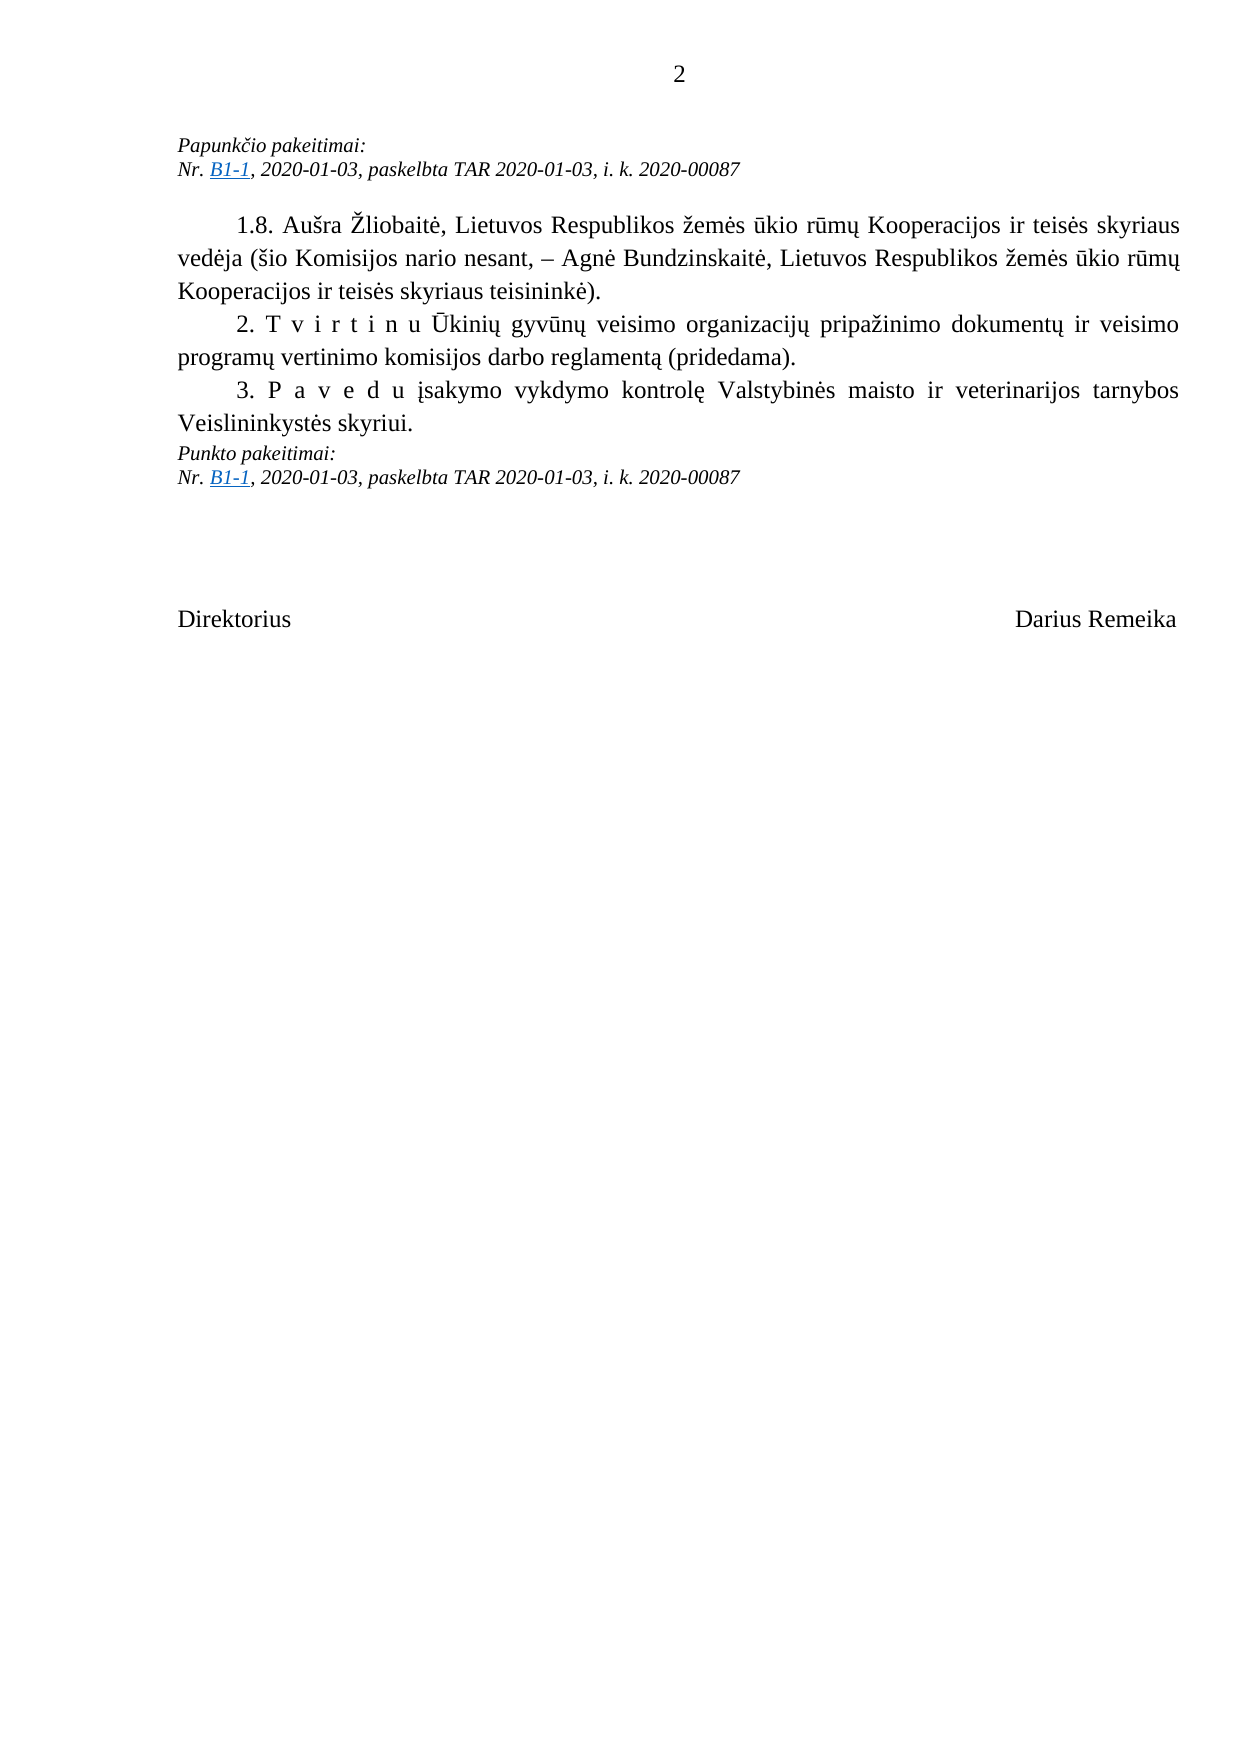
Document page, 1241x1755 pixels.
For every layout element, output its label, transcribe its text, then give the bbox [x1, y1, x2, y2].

text Direktorius Darius Remeika [177, 604, 1181, 633]
text Punkto pakeitimai: [177, 441, 1181, 465]
text Papunkčio pakeitimai: [177, 133, 1181, 157]
text 1.8. Aušra Žliobaitė, Lietuvos Respublikos žemės ūkio rūmų Kooperacijos ir teisės skyriaus vedėja (šio Komisijos nario nesant, – Agnė Bundzinskaitė, Lietuvos Respublikos žemės ūkio rūmų Kooperacijos ir teisės skyriaus teisininkė). [177, 210, 1181, 304]
text Nr. B1-1, 2020-01-03, paskelbta TAR 2020-01-03, i. k. 2020-00087 [177, 465, 1181, 489]
text Nr. B1-1, 2020-01-03, paskelbta TAR 2020-01-03, i. k. 2020-00087 [177, 157, 1181, 181]
text 3. P a v e d u įsakymo vykdymo kontrolę Valstybinės maisto ir veterinarijos tarnybos Veislininkystės skyriui. [177, 375, 1181, 437]
text 2. T v i r t i n u Ūkinių gyvūnų veisimo organizacijų pripažinimo dokumentų ir veisimo programų vertinimo komisijos darbo reglamentą (pridedama). [177, 309, 1181, 371]
